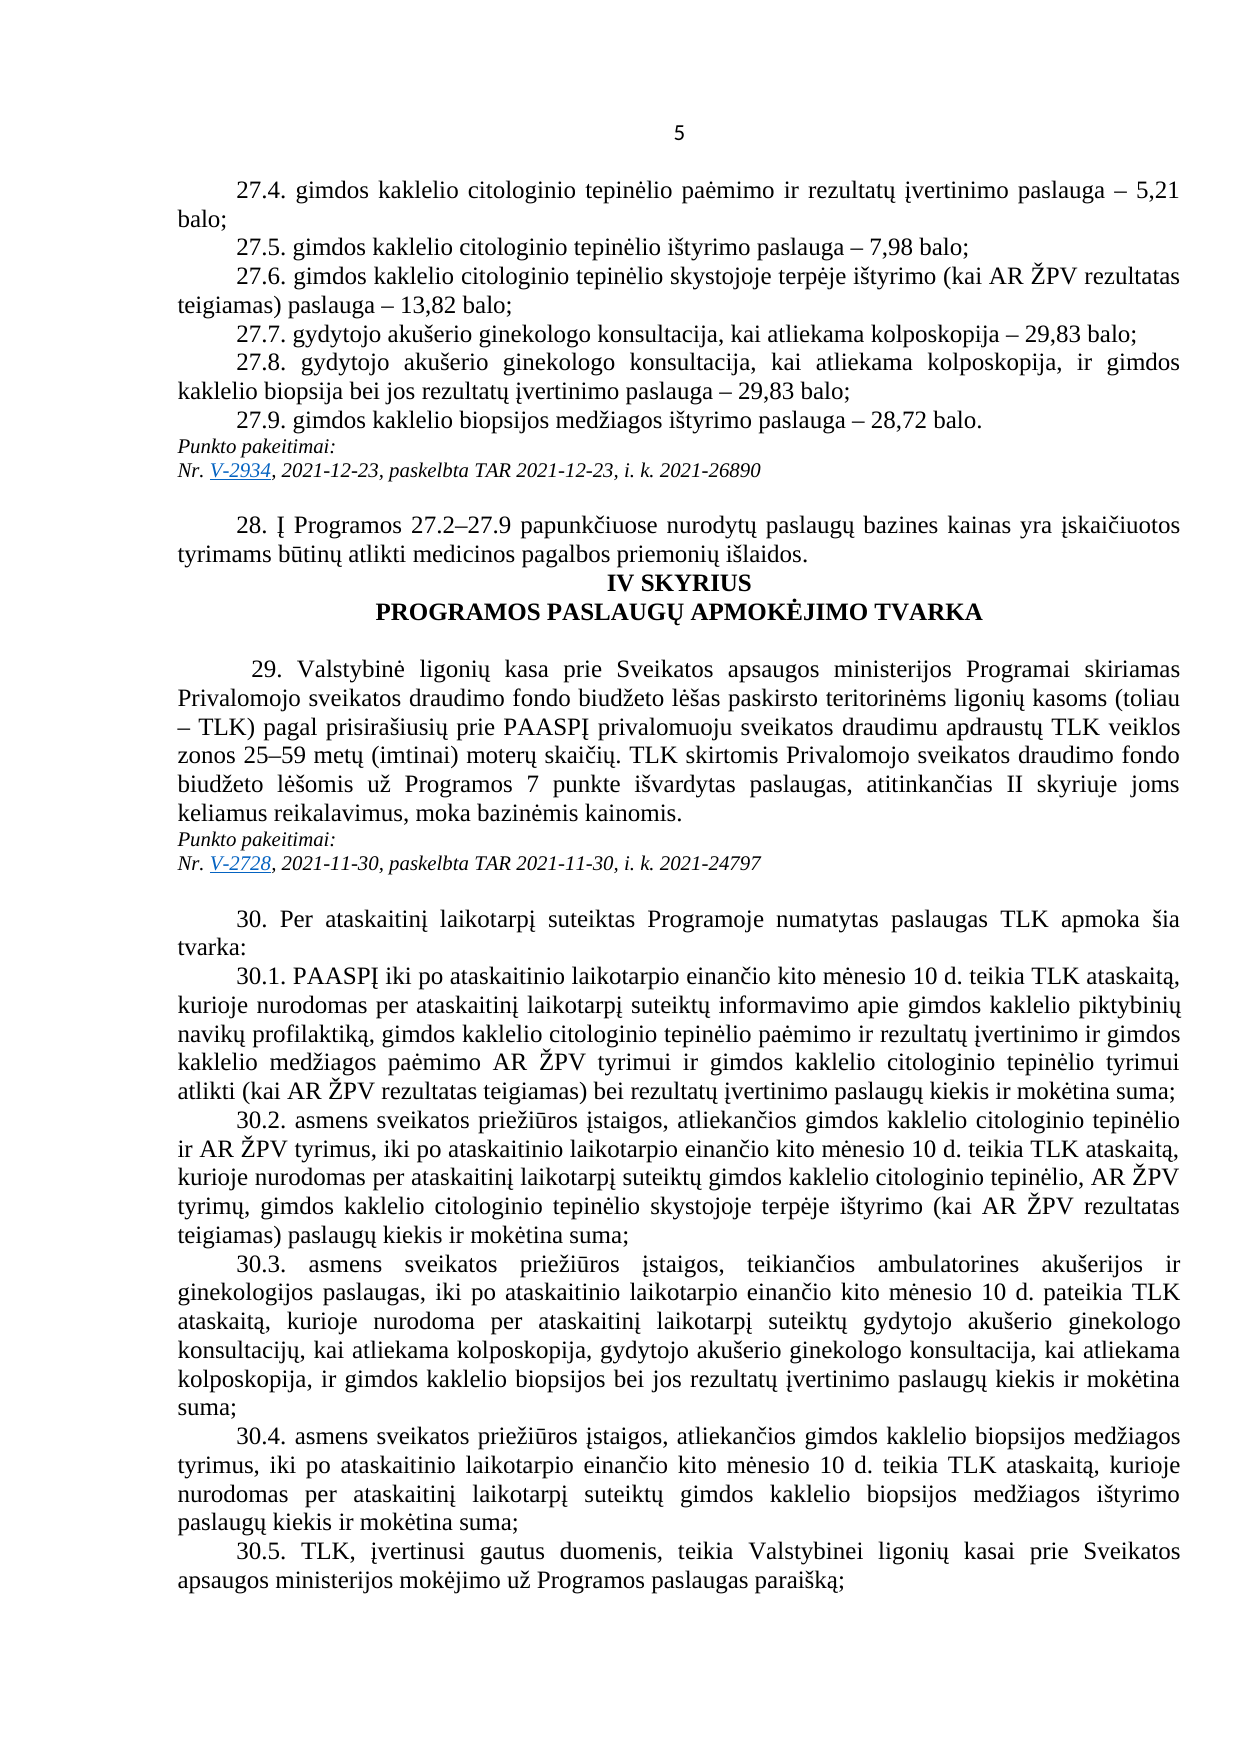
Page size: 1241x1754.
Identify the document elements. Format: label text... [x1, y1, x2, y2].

text 30.5. TLK, įvertinusi gautus duomenis, teikia Valstybinei ligonių kasai prie Sveikatos apsaugos ministerijos mokėjimo už Programos paslaugas paraišką; [177, 1536, 1181, 1594]
text Punkto pakeitimai: [177, 434, 1181, 458]
text IV SKYRIUS [177, 568, 1181, 597]
text 30.2. asmens sveikatos priežiūros įstaigos, atliekančios gimdos kaklelio citologinio tepinėlio ir AR ŽPV tyrimus, iki po ataskaitinio laikotarpio einančio kito mėnesio 10 d. teikia TLK ataskaitą, kurioje nurodomas per ataskaitinį laikotarpį suteiktų gimdos kaklelio citologinio tepinėlio, AR ŽPV tyrimų, gimdos kaklelio citologinio tepinėlio skystojoje terpėje ištyrimo (kai AR ŽPV rezultatas teigiamas) paslaugų kiekis ir mokėtina suma; [177, 1105, 1181, 1249]
text Nr. V-2934, 2021-12-23, paskelbta TAR 2021-12-23, i. k. 2021-26890 [177, 458, 1181, 482]
text Punkto pakeitimai: [177, 827, 1181, 851]
text 30. Per ataskaitinį laikotarpį suteiktas Programoje numatytas paslaugas TLK apmoka šia tvarka: [177, 904, 1181, 961]
text 30.1. PAASPĮ iki po ataskaitinio laikotarpio einančio kito mėnesio 10 d. teikia TLK ataskaitą, kurioje nurodomas per ataskaitinį laikotarpį suteiktų informavimo apie gimdos kaklelio piktybinių navikų profilaktiką, gimdos kaklelio citologinio tepinėlio paėmimo ir rezultatų įvertinimo ir gimdos kaklelio medžiagos paėmimo AR ŽPV tyrimui ir gimdos kaklelio citologinio tepinėlio tyrimui atlikti (kai AR ŽPV rezultatas teigiamas) bei rezultatų įvertinimo paslaugų kiekis ir mokėtina suma; [177, 961, 1181, 1105]
text 27.7. gydytojo akušerio ginekologo konsultacija, kai atliekama kolposkopija – 29,83 balo; [177, 319, 1181, 347]
text 27.6. gimdos kaklelio citologinio tepinėlio skystojoje terpėje ištyrimo (kai AR ŽPV rezultatas teigiamas) paslauga – 13,82 balo; [177, 261, 1181, 319]
text 27.9. gimdos kaklelio biopsijos medžiagos ištyrimo paslauga – 28,72 balo. [177, 405, 1181, 434]
text 29. Valstybinė ligonių kasa prie Sveikatos apsaugos ministerijos Programai skiriamas Privalomojo sveikatos draudimo fondo biudžeto lėšas paskirsto teritorinėms ligonių kasoms (toliau – TLK) pagal prisirašiusių prie PAASPĮ privalomuoju sveikatos draudimu apdraustų TLK veiklos zonos 25–59 metų (imtinai) moterų skaičių. TLK skirtomis Privalomojo sveikatos draudimo fondo biudžeto lėšomis už Programos 7 punkte išvardytas paslaugas, atitinkančias II skyriuje joms keliamus reikalavimus, moka bazinėmis kainomis. [177, 654, 1181, 827]
text 28. Į Programos 27.2–27.9 papunkčiuose nurodytų paslaugų bazines kainas yra įskaičiuotos tyrimams būtinų atlikti medicinos pagalbos priemonių išlaidos. [177, 511, 1181, 568]
text 27.4. gimdos kaklelio citologinio tepinėlio paėmimo ir rezultatų įvertinimo paslauga – 5,21 balo; [177, 175, 1181, 232]
text PROGRAMOS PASLAUGŲ APMOKĖJIMO TVARKA [177, 597, 1181, 626]
text 27.8. gydytojo akušerio ginekologo konsultacija, kai atliekama kolposkopija, ir gimdos kaklelio biopsija bei jos rezultatų įvertinimo paslauga – 29,83 balo; [177, 347, 1181, 405]
text 30.3. asmens sveikatos priežiūros įstaigos, teikiančios ambulatorines akušerijos ir ginekologijos paslaugas, iki po ataskaitinio laikotarpio einančio kito mėnesio 10 d. pateikia TLK ataskaitą, kurioje nurodoma per ataskaitinį laikotarpį suteiktų gydytojo akušerio ginekologo konsultacijų, kai atliekama kolposkopija, gydytojo akušerio ginekologo konsultacija, kai atliekama kolposkopija, ir gimdos kaklelio biopsijos bei jos rezultatų įvertinimo paslaugų kiekis ir mokėtina suma; [177, 1249, 1181, 1421]
text Nr. V-2728, 2021-11-30, paskelbta TAR 2021-11-30, i. k. 2021-24797 [177, 851, 1181, 875]
text 30.4. asmens sveikatos priežiūros įstaigos, atliekančios gimdos kaklelio biopsijos medžiagos tyrimus, iki po ataskaitinio laikotarpio einančio kito mėnesio 10 d. teikia TLK ataskaitą, kurioje nurodomas per ataskaitinį laikotarpį suteiktų gimdos kaklelio biopsijos medžiagos ištyrimo paslaugų kiekis ir mokėtina suma; [177, 1421, 1181, 1536]
text 27.5. gimdos kaklelio citologinio tepinėlio ištyrimo paslauga – 7,98 balo; [177, 232, 1181, 261]
